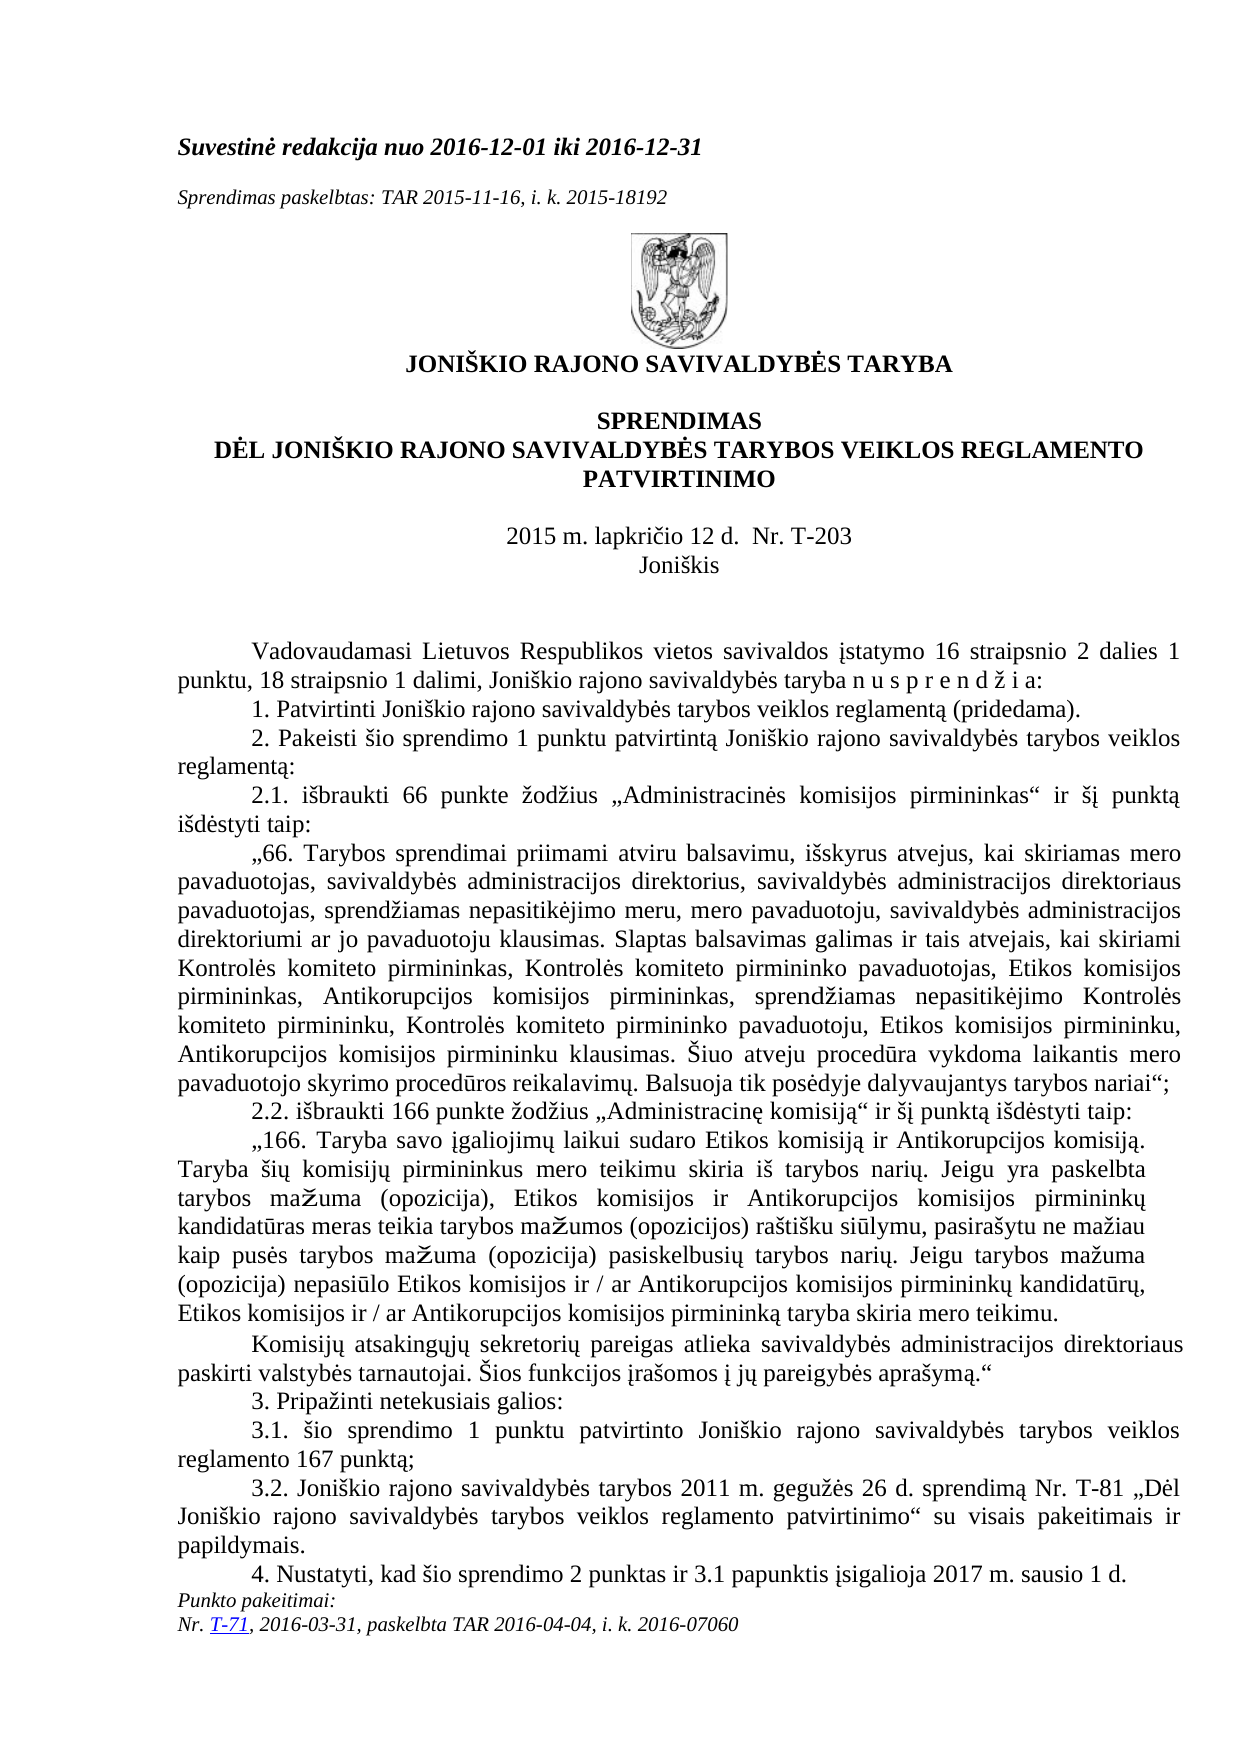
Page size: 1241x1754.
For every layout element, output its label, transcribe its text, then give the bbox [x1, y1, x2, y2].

text 2.2. išbraukti 166 punkte žodžius „Administracinę komisiją“ ir šį punktą išdėstyti taip: [177, 1096, 1181, 1125]
text Joniškis [177, 550, 1181, 579]
text 3. Pripažinti netekusiais galios: [177, 1386, 1181, 1415]
text Joniškio rajono savivaldybės TARYBA [177, 349, 1181, 378]
text Komisijų atsakingųjų sekretorių pareigas atlieka savivaldybės administracijos direktoriaus paskirti valstybės tarnautojai. Šios funkcijos įrašomos į jų pareigybės aprašymą.“ [177, 1329, 1183, 1386]
text DĖL JONIŠKIO RAJONO SAVIVALDYBĖS TARYBOS VEIKLOS REGLAMENTO PATVIRTINIMO [177, 435, 1181, 493]
text Nr. T-71, 2016-03-31, paskelbta TAR 2016-04-04, i. k. 2016-07060 [177, 1612, 1181, 1636]
text 1. Patvirtinti Joniškio rajono savivaldybės tarybos veiklos reglamentą (pridedama). [177, 694, 1181, 723]
text 4. Nustatyti, kad šio sprendimo 2 punktas ir 3.1 papunktis įsigalioja 2017 m. sausio 1 d. [177, 1559, 1181, 1588]
text „66. Tarybos sprendimai priimami atviru balsavimu, išskyrus atvejus, kai skiriamas mero pavaduotojas, savivaldybės administracijos direktorius, savivaldybės administracijos direktoriaus pavaduotojas, sprendžiamas nepasitikėjimo meru, mero pavaduotoju, savivaldybės administracijos direktoriumi ar jo pavaduotoju klausimas. Slaptas balsavimas galimas ir tais atvejais, kai skiriami Kontrolės komiteto pirmininkas, Kontrolės komiteto pirmininko pavaduotojas, Etikos komisijos pirmininkas, Antikorupcijos komisijos pirmininkas, sprendžiamas nepasitikėjimo Kontrolės komiteto pirmininku, Kontrolės komiteto pirmininko pavaduotoju, Etikos komisijos pirmininku, Antikorupcijos komisijos pirmininku klausimas. Šiuo atveju procedūra vykdoma laikantis mero pavaduotojo skyrimo procedūros reikalavimų. Balsuoja tik posėdyje dalyvaujantys tarybos nariai“; [177, 838, 1181, 1096]
text Punkto pakeitimai: [177, 1588, 1181, 1612]
text 2015 m. lapkričio 12 d. Nr. T-203 [177, 521, 1181, 550]
text „166. Taryba savo įgaliojimų laikui sudaro Etikos komisiją ir Antikorupcijos komisiją. Taryba šių komisijų pirmininkus mero teikimu skiria iš tarybos narių. Jeigu yra paskelbta tarybos mažuma (opozicija), Etikos komisijos ir Antikorupcijos komisijos pirmininkų kandidatūras meras teikia tarybos mažumos (opozicijos) raštišku siūlymu, pasirašytu ne mažiau kaip pusės tarybos mažuma (opozicija) pasiskelbusių tarybos narių. Jeigu tarybos mažuma (opozicija) nepasiūlo Etikos komisijos ir / ar Antikorupcijos komisijos pirmininkų kandidatūrų, Etikos komisijos ir / ar Antikorupcijos komisijos pirmininką taryba skiria mero teikimu. [177, 1125, 1146, 1326]
text Suvestinė redakcija nuo 2016-12-01 iki 2016-12-31 [177, 132, 1181, 161]
text Vadovaudamasi Lietuvos Respublikos vietos savivaldos įstatymo 16 straipsnio 2 dalies 1 punktu, 18 straipsnio 1 dalimi, Joniškio rajono savivaldybės taryba n u s p r e n d ž i a: [177, 636, 1181, 694]
text 3.1. šio sprendimo 1 punktu patvirtinto Joniškio rajono savivaldybės tarybos veiklos reglamento 167 punktą; [177, 1415, 1181, 1473]
text 2. Pakeisti šio sprendimo 1 punktu patvirtintą Joniškio rajono savivaldybės tarybos veiklos reglamentą: [177, 723, 1181, 780]
text SPRENDIMAS [177, 406, 1181, 435]
text 3.2. Joniškio rajono savivaldybės tarybos 2011 m. gegužės 26 d. sprendimą Nr. T-81 „Dėl Joniškio rajono savivaldybės tarybos veiklos reglamento patvirtinimo“ su visais pakeitimais ir papildymais. [177, 1473, 1181, 1559]
text 2.1. išbraukti 66 punkte žodžius „Administracinės komisijos pirmininkas“ ir šį punktą išdėstyti taip: [177, 780, 1181, 838]
text Sprendimas paskelbtas: TAR 2015-11-16, i. k. 2015-18192 [177, 185, 1181, 209]
